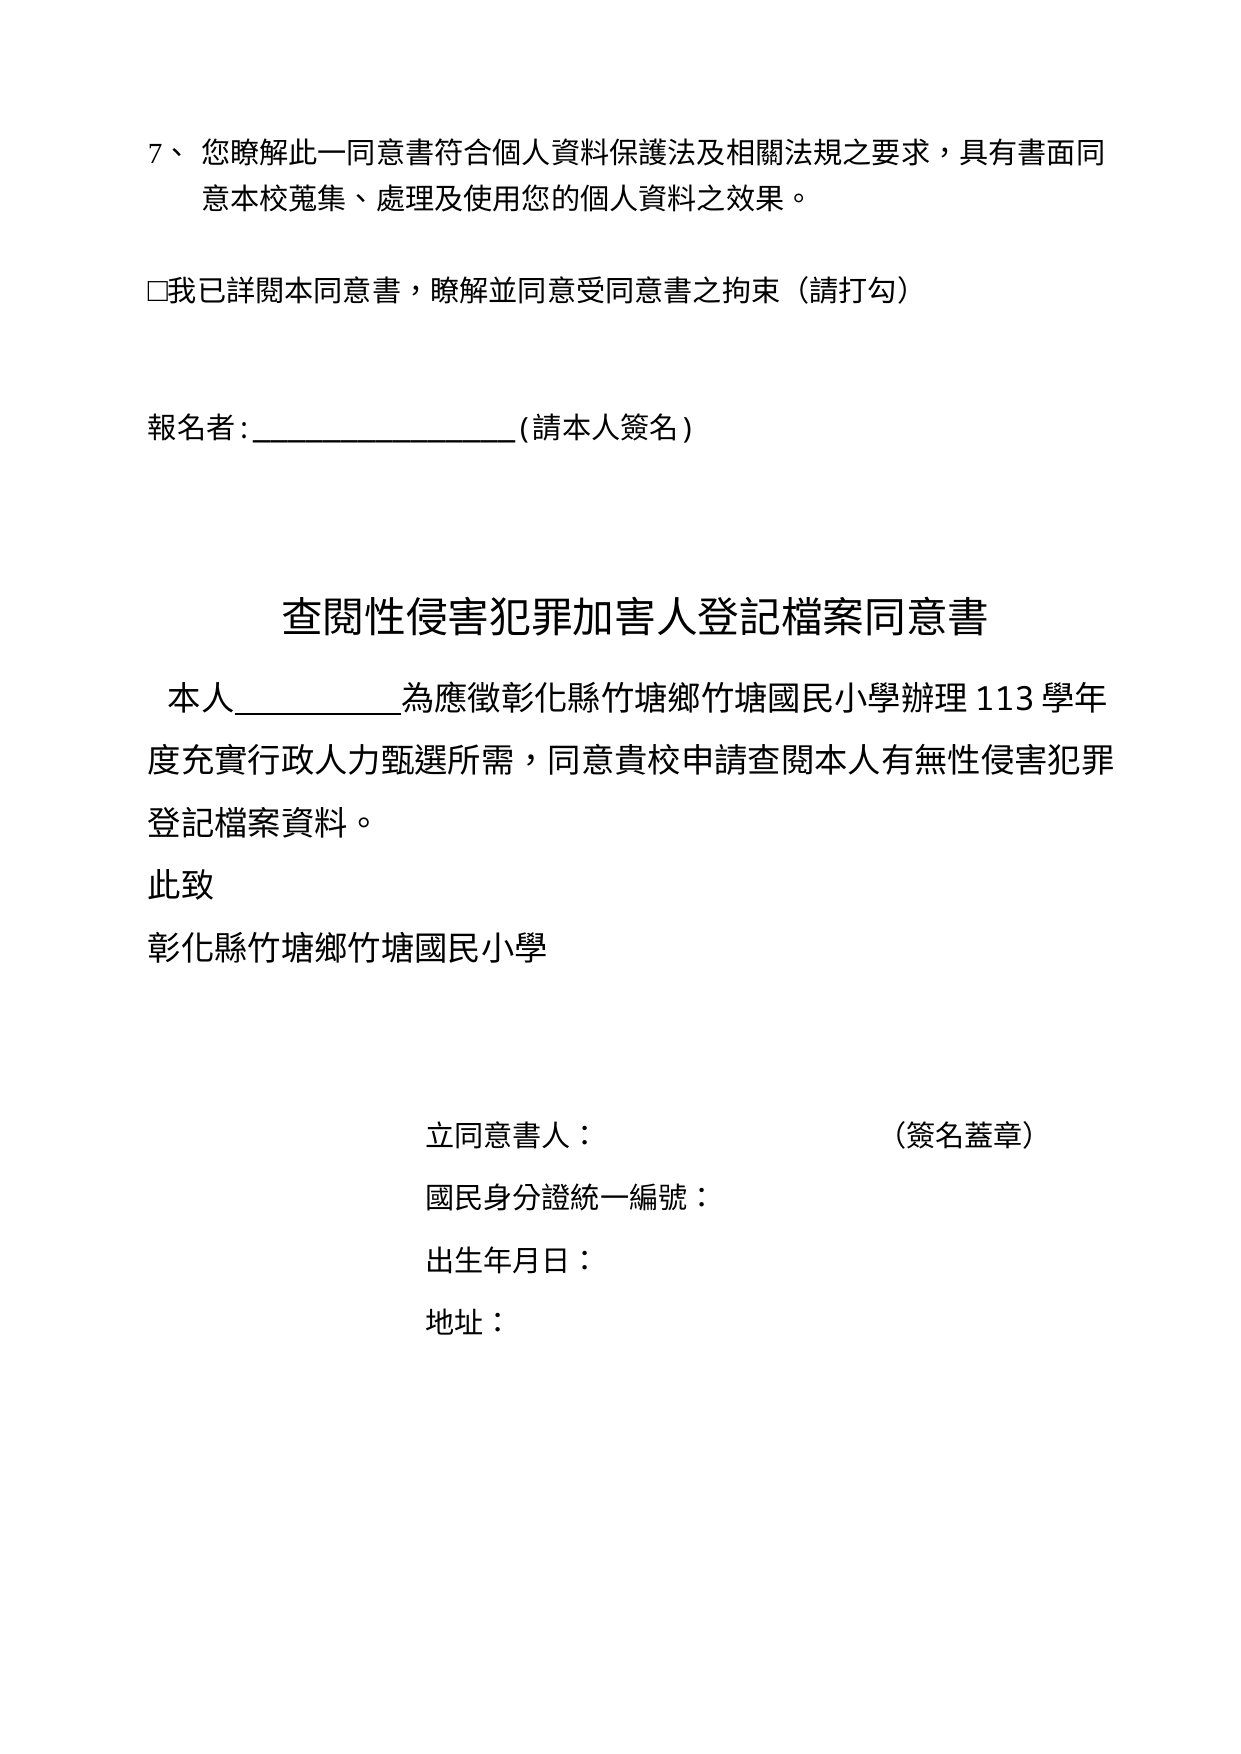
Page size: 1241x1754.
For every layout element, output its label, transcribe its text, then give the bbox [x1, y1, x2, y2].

text 報名者:_______________(請本人簽名) [148, 402, 1122, 448]
text 地址： [148, 1279, 1122, 1342]
text 彰化縣竹塘鄉竹塘國民小學 [148, 904, 1122, 967]
text 此致 [148, 842, 1122, 904]
text □我已詳閱本同意書，瞭解並同意受同意書之拘束（請打勾） [148, 264, 1122, 310]
text 立同意書人： （簽名蓋章） [148, 1092, 1122, 1154]
text 國民身分證統一編號： [148, 1154, 989, 1217]
text 出生年月日： [148, 1217, 1122, 1279]
text 查閱性侵害犯罪加害人登記檔案同意書 [148, 573, 1122, 635]
list 您瞭解此一同意書符合個人資料保護法及相關法規之要求，具有書面同意本校蒐集、處理及使用您的個人資料之效果。 [148, 127, 1122, 219]
text 本人 為應徵彰化縣竹塘鄉竹塘國民小學辦理113學年度充實行政人力甄選所需，同意貴校申請查閱本人有無性侵害犯罪登記檔案資料。 [148, 654, 1122, 842]
